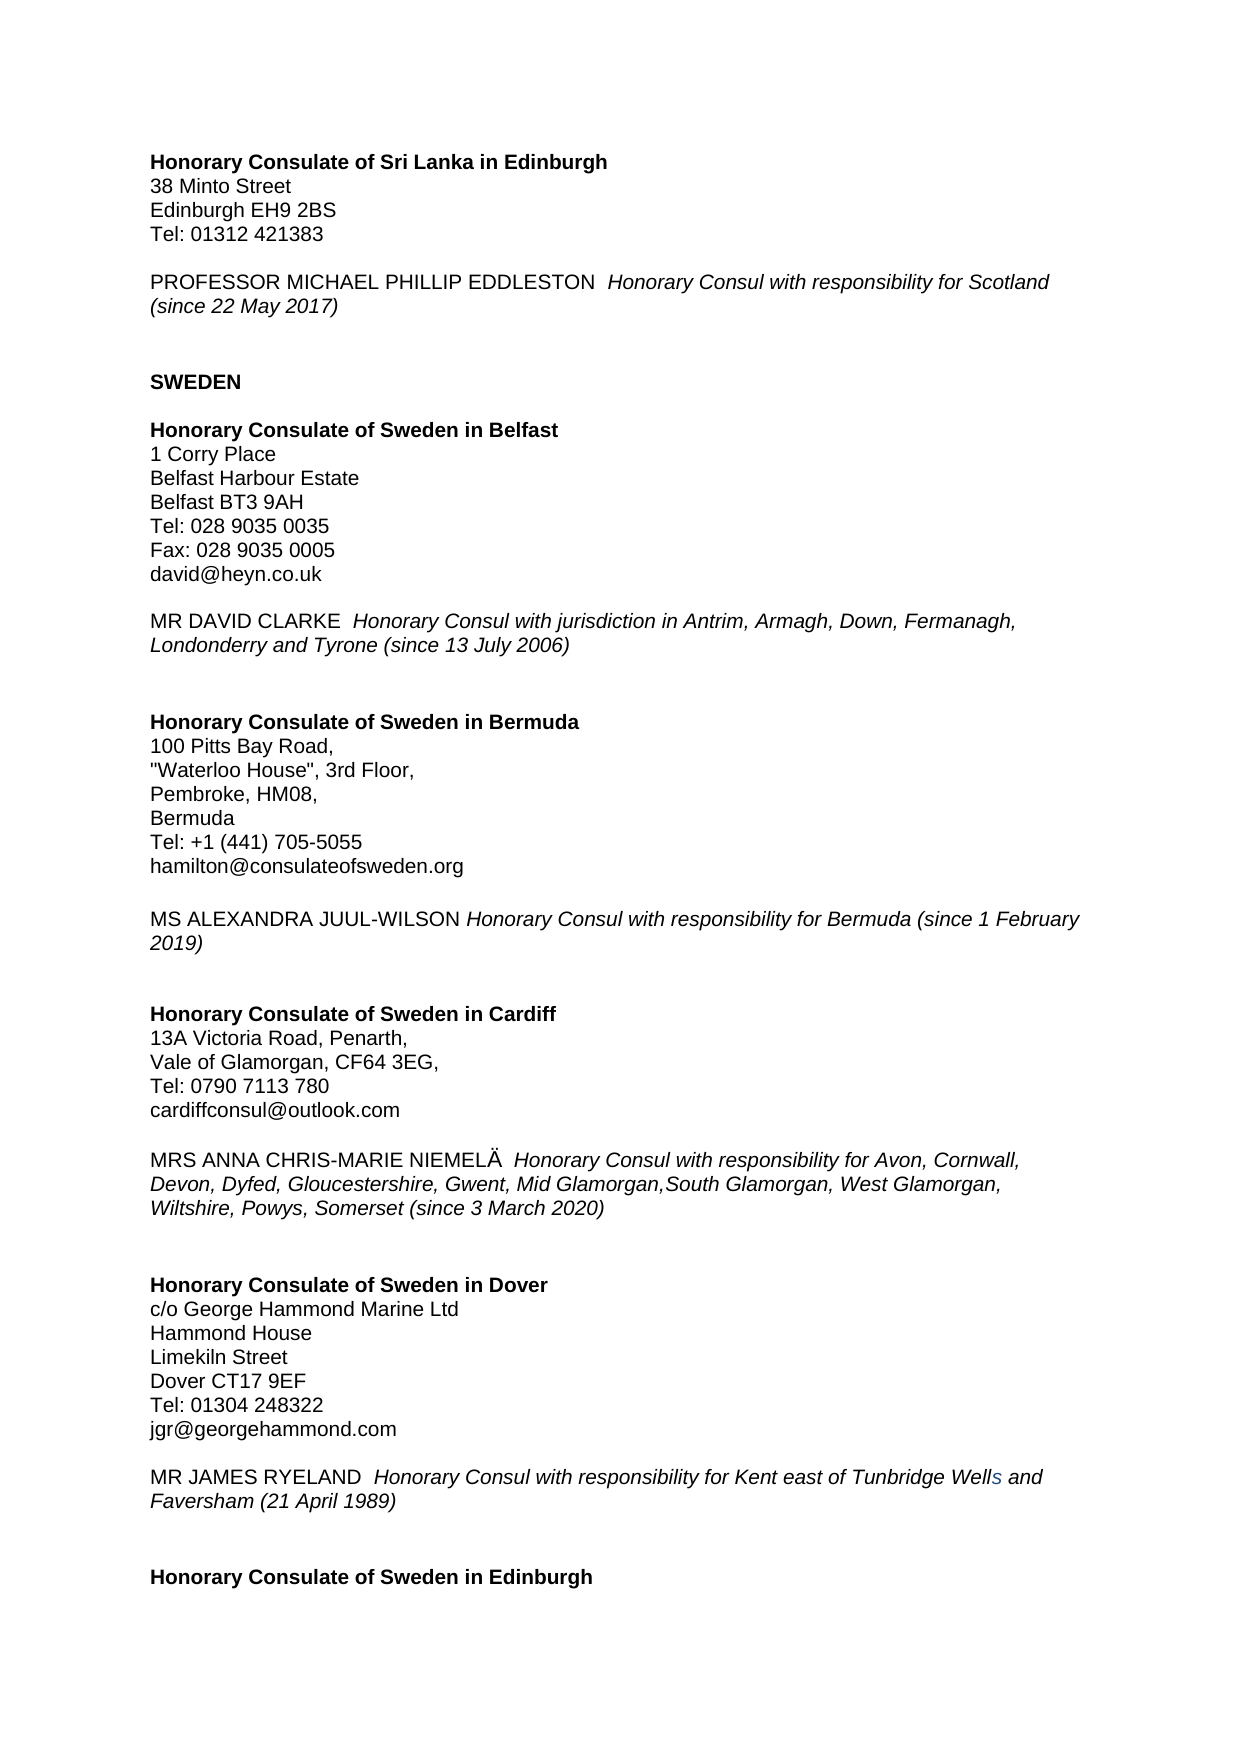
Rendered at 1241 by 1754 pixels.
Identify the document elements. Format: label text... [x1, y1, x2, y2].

text Honorary Consulate of Sri Lanka in Edinburgh [150, 150, 1090, 174]
text Tel: 028 9035 0035 [150, 513, 1090, 537]
text 100 Pitts Bay Road, [150, 734, 1090, 758]
text Honorary Consulate of Sweden in Belfast [150, 418, 1090, 442]
text 1 Corry Place [150, 442, 1090, 466]
text Honorary Consulate of Sweden in Dover [150, 1273, 1090, 1297]
text MRS ANNA CHRIS-MARIE NIEMELÄ Honorary Consul with responsibility for Avon, Cornwall, Devon, Dyfed, Gloucestershire, Gwent, Mid Glamorgan,South Glamorgan, West Glamorgan, Wiltshire, Powys, Somerset (since 3 March 2020) [150, 1146, 1090, 1220]
text PROFESSOR MICHAEL PHILLIP EDDLESTON Honorary Consul with responsibility for Scotland (since 22 May 2017) [150, 270, 1090, 318]
text Limekiln Street [150, 1345, 1090, 1369]
text MS ALEXANDRA JUUL-WILSON Honorary Consul with responsibility for Bermuda (since 1 February 2019) [150, 906, 1090, 954]
text 13A Victoria Road, Penarth, [150, 1026, 1090, 1050]
text Tel: +1 (441) 705-5055 hamilton@consulateofsweden.org [150, 830, 1090, 878]
text Hammond House [150, 1321, 1090, 1345]
text Honorary Consulate of Sweden in Bermuda [150, 710, 1090, 734]
text Edinburgh EH9 2BS [150, 198, 1090, 222]
text MR JAMES RYELAND Honorary Consul with responsibility for Kent east of Tunbridge Wells and Faversham (21 April 1989) [150, 1464, 1090, 1512]
text Belfast BT3 9AH [150, 489, 1090, 513]
text david@heyn.co.uk [150, 561, 1090, 585]
text "Waterloo House", 3rd Floor, Pembroke, HM08, Bermuda [150, 758, 1090, 830]
text Dover CT17 9EF [150, 1369, 1090, 1393]
text Fax: 028 9035 0005 [150, 537, 1090, 561]
text Tel: 01304 248322 [150, 1393, 1090, 1417]
text Belfast Harbour Estate [150, 466, 1090, 489]
text Tel: 01312 421383 [150, 222, 1090, 246]
text MR DAVID CLARKE Honorary Consul with jurisdiction in Antrim, Armagh, Down, Fermanagh, Londonderry and Tyrone (since 13 July 2006) [150, 609, 1090, 657]
text 38 Minto Street [150, 174, 1090, 198]
text SWEDEN [150, 370, 1090, 394]
text Honorary Consulate of Sweden in Cardiff [150, 1002, 1090, 1026]
text Vale of Glamorgan, CF64 3EG, Tel: 0790 7113 780 cardiffconsul@outlook.com [150, 1050, 1090, 1122]
text c/o George Hammond Marine Ltd [150, 1297, 1090, 1321]
text Honorary Consulate of Sweden in Edinburgh [150, 1565, 1090, 1589]
text jgr@georgehammond.com [150, 1417, 1090, 1441]
